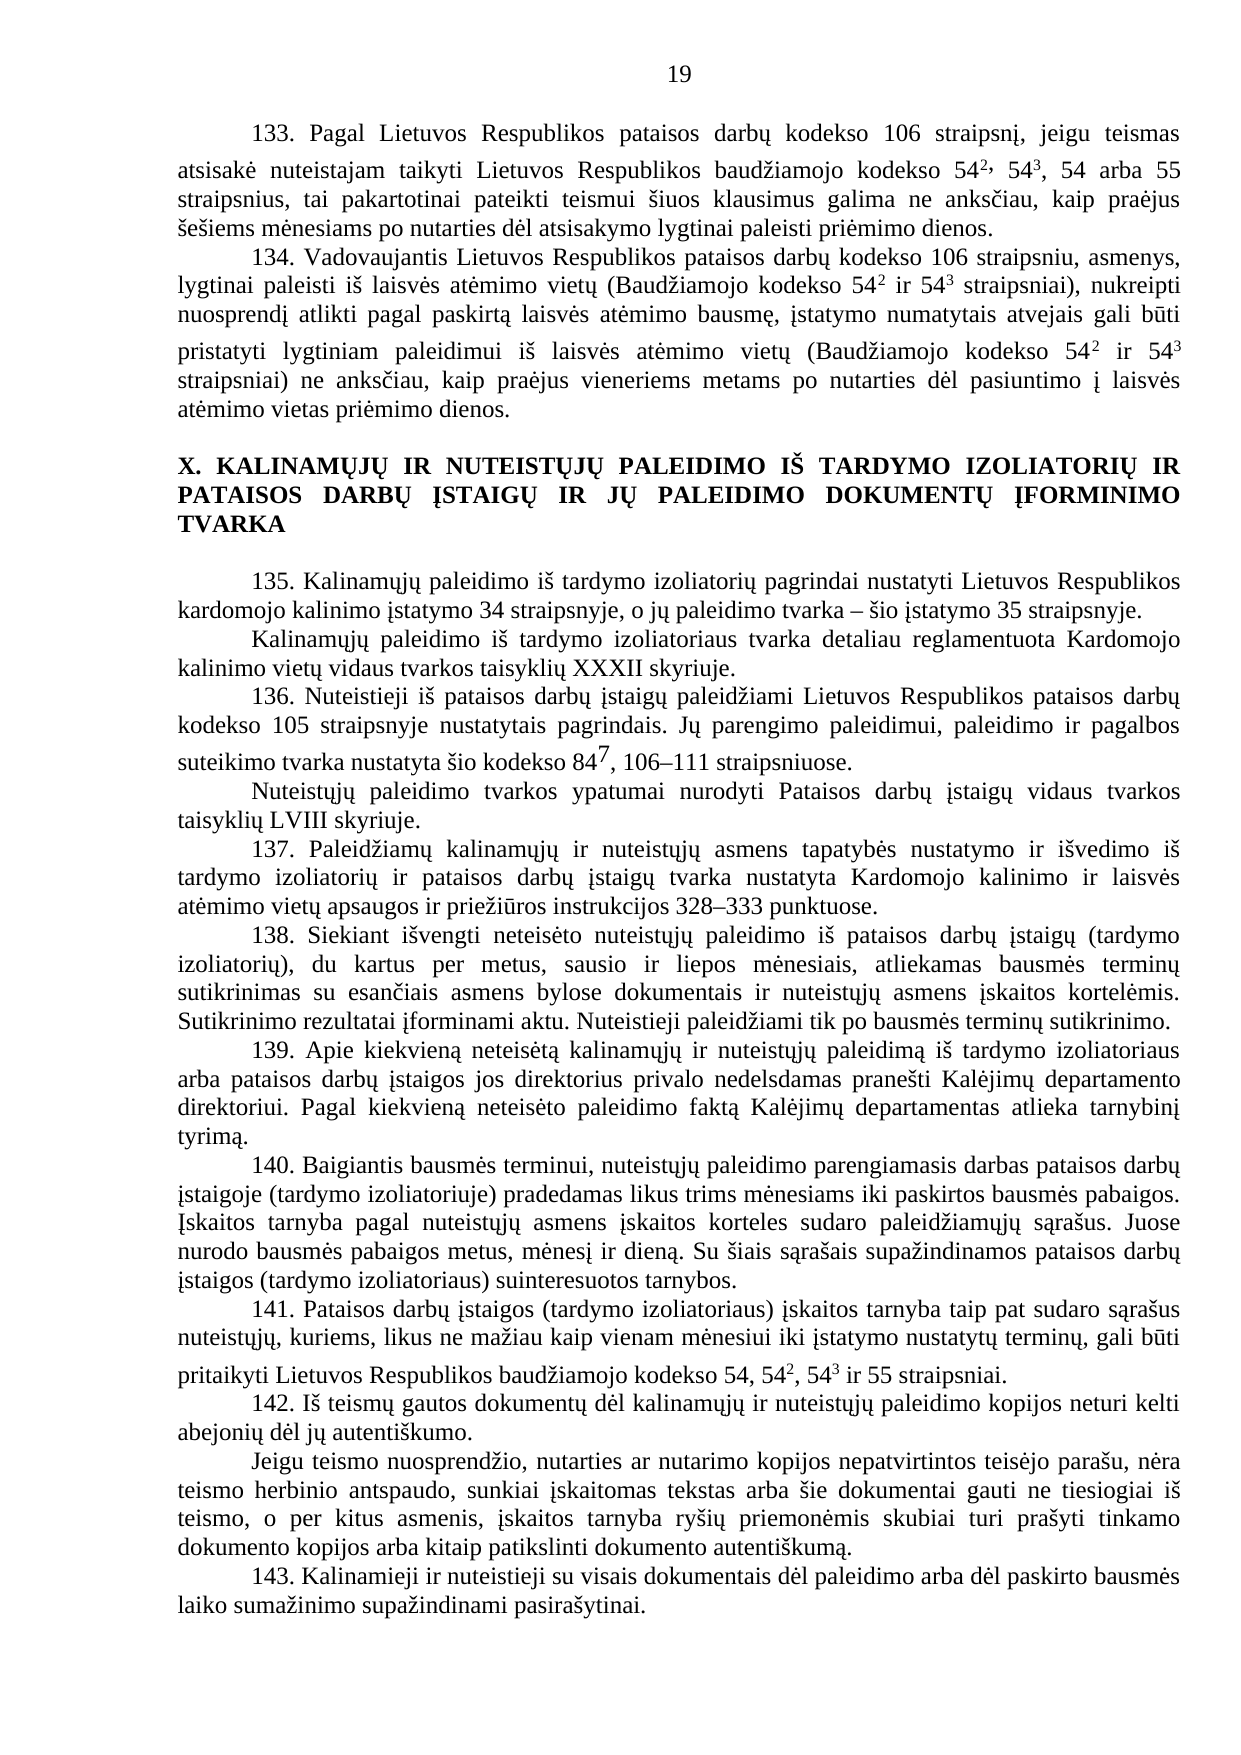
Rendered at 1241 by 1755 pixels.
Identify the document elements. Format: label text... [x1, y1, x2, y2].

text 139. Apie kiekvieną neteisėtą kalinamųjų ir nuteistųjų paleidimą iš tardymo izoliatoriaus arba pataisos darbų įstaigos jos direktorius privalo nedelsdamas pranešti Kalėjimų departamento direktoriui. Pagal kiekvieną neteisėto paleidimo faktą Kalėjimų departamentas atlieka tarnybinį tyrimą. [177, 1035, 1181, 1150]
text 143. Kalinamieji ir nuteistieji su visais dokumentais dėl paleidimo arba dėl paskirto bausmės laiko sumažinimo supažindinami pasirašytinai. [177, 1561, 1181, 1618]
text 135. Kalinamųjų paleidimo iš tardymo izoliatorių pagrindai nustatyti Lietuvos Respublikos kardomojo kalinimo įstatymo 34 straipsnyje, o jų paleidimo tvarka – šio įstatymo 35 straipsnyje. [177, 566, 1181, 624]
text 138. Siekiant išvengti neteisėto nuteistųjų paleidimo iš pataisos darbų įstaigų (tardymo izoliatorių), du kartus per metus, sausio ir liepos mėnesiais, atliekamas bausmės terminų sutikrinimas su esančiais asmens bylose dokumentais ir nuteistųjų asmens įskaitos kortelėmis. Sutikrinimo rezultatai įforminami aktu. Nuteistieji paleidžiami tik po bausmės terminų sutikrinimo. [177, 920, 1181, 1035]
text 133. Pagal Lietuvos Respublikos pataisos darbų kodekso 106 straipsnį, jeigu teismas atsisakė nuteistajam taikyti Lietuvos Respublikos baudžiamojo kodekso 542, 543, 54 arba 55 straipsnius, tai pakartotinai pateikti teismui šiuos klausimus galima ne anksčiau, kaip praėjus šešiems mėnesiams po nutarties dėl atsisakymo lygtinai paleisti priėmimo dienos. [177, 118, 1181, 242]
text X. KALINAMŲJŲ IR NUTEISTŲJŲ PALEIDIMO IŠ TARDYMO IZOLIATORIŲ IR PATAISOS DARBŲ ĮSTAIGŲ IR JŲ PALEIDIMO DOKUMENTŲ ĮFORMINIMO TVARKA [177, 451, 1181, 538]
text Jeigu teismo nuosprendžio, nutarties ar nutarimo kopijos nepatvirtintos teisėjo parašu, nėra teismo herbinio antspaudo, sunkiai įskaitomas tekstas arba šie dokumentai gauti ne tiesiogiai iš teismo, o per kitus asmenis, įskaitos tarnyba ryšių priemonėmis skubiai turi prašyti tinkamo dokumento kopijos arba kitaip patikslinti dokumento autentiškumą. [177, 1446, 1181, 1561]
text 136. Nuteistieji iš pataisos darbų įstaigų paleidžiami Lietuvos Respublikos pataisos darbų kodekso 105 straipsnyje nustatytais pagrindais. Jų parengimo paleidimui, paleidimo ir pagalbos suteikimo tvarka nustatyta šio kodekso 847, 106–111 straipsniuose. [177, 681, 1181, 776]
text Nuteistųjų paleidimo tvarkos ypatumai nurodyti Pataisos darbų įstaigų vidaus tvarkos taisyklių LVIII skyriuje. [177, 776, 1181, 834]
text 140. Baigiantis bausmės terminui, nuteistųjų paleidimo parengiamasis darbas pataisos darbų įstaigoje (tardymo izoliatoriuje) pradedamas likus trims mėnesiams iki paskirtos bausmės pabaigos. Įskaitos tarnyba pagal nuteistųjų asmens įskaitos korteles sudaro paleidžiamųjų sąrašus. Juose nurodo bausmės pabaigos metus, mėnesį ir dieną. Su šiais sąrašais supažindinamos pataisos darbų įstaigos (tardymo izoliatoriaus) suinteresuotos tarnybos. [177, 1150, 1181, 1294]
text 137. Paleidžiamų kalinamųjų ir nuteistųjų asmens tapatybės nustatymo ir išvedimo iš tardymo izoliatorių ir pataisos darbų įstaigų tvarka nustatyta Kardomojo kalinimo ir laisvės atėmimo vietų apsaugos ir priežiūros instrukcijos 328–333 punktuose. [177, 834, 1181, 920]
text 134. Vadovaujantis Lietuvos Respublikos pataisos darbų kodekso 106 straipsniu, asmenys, lygtinai paleisti iš laisvės atėmimo vietų (Baudžiamojo kodekso 542 ir 543 straipsniai), nukreipti nuosprendį atlikti pagal paskirtą laisvės atėmimo bausmę, įstatymo numatytais atvejais gali būti pristatyti lygtiniam paleidimui iš laisvės atėmimo vietų (Baudžiamojo kodekso 542 ir 543 straipsniai) ne anksčiau, kaip praėjus vieneriems metams po nutarties dėl pasiuntimo į laisvės atėmimo vietas priėmimo dienos. [177, 242, 1181, 423]
text 142. Iš teismų gautos dokumentų dėl kalinamųjų ir nuteistųjų paleidimo kopijos neturi kelti abejonių dėl jų autentiškumo. [177, 1388, 1181, 1446]
text 141. Pataisos darbų įstaigos (tardymo izoliatoriaus) įskaitos tarnyba taip pat sudaro sąrašus nuteistųjų, kuriems, likus ne mažiau kaip vienam mėnesiui iki įstatymo nustatytų terminų, gali būti pritaikyti Lietuvos Respublikos baudžiamojo kodekso 54, 542, 543 ir 55 straipsniai. [177, 1294, 1181, 1388]
text Kalinamųjų paleidimo iš tardymo izoliatoriaus tvarka detaliau reglamentuota Kardomojo kalinimo vietų vidaus tvarkos taisyklių XXXII skyriuje. [177, 624, 1181, 681]
